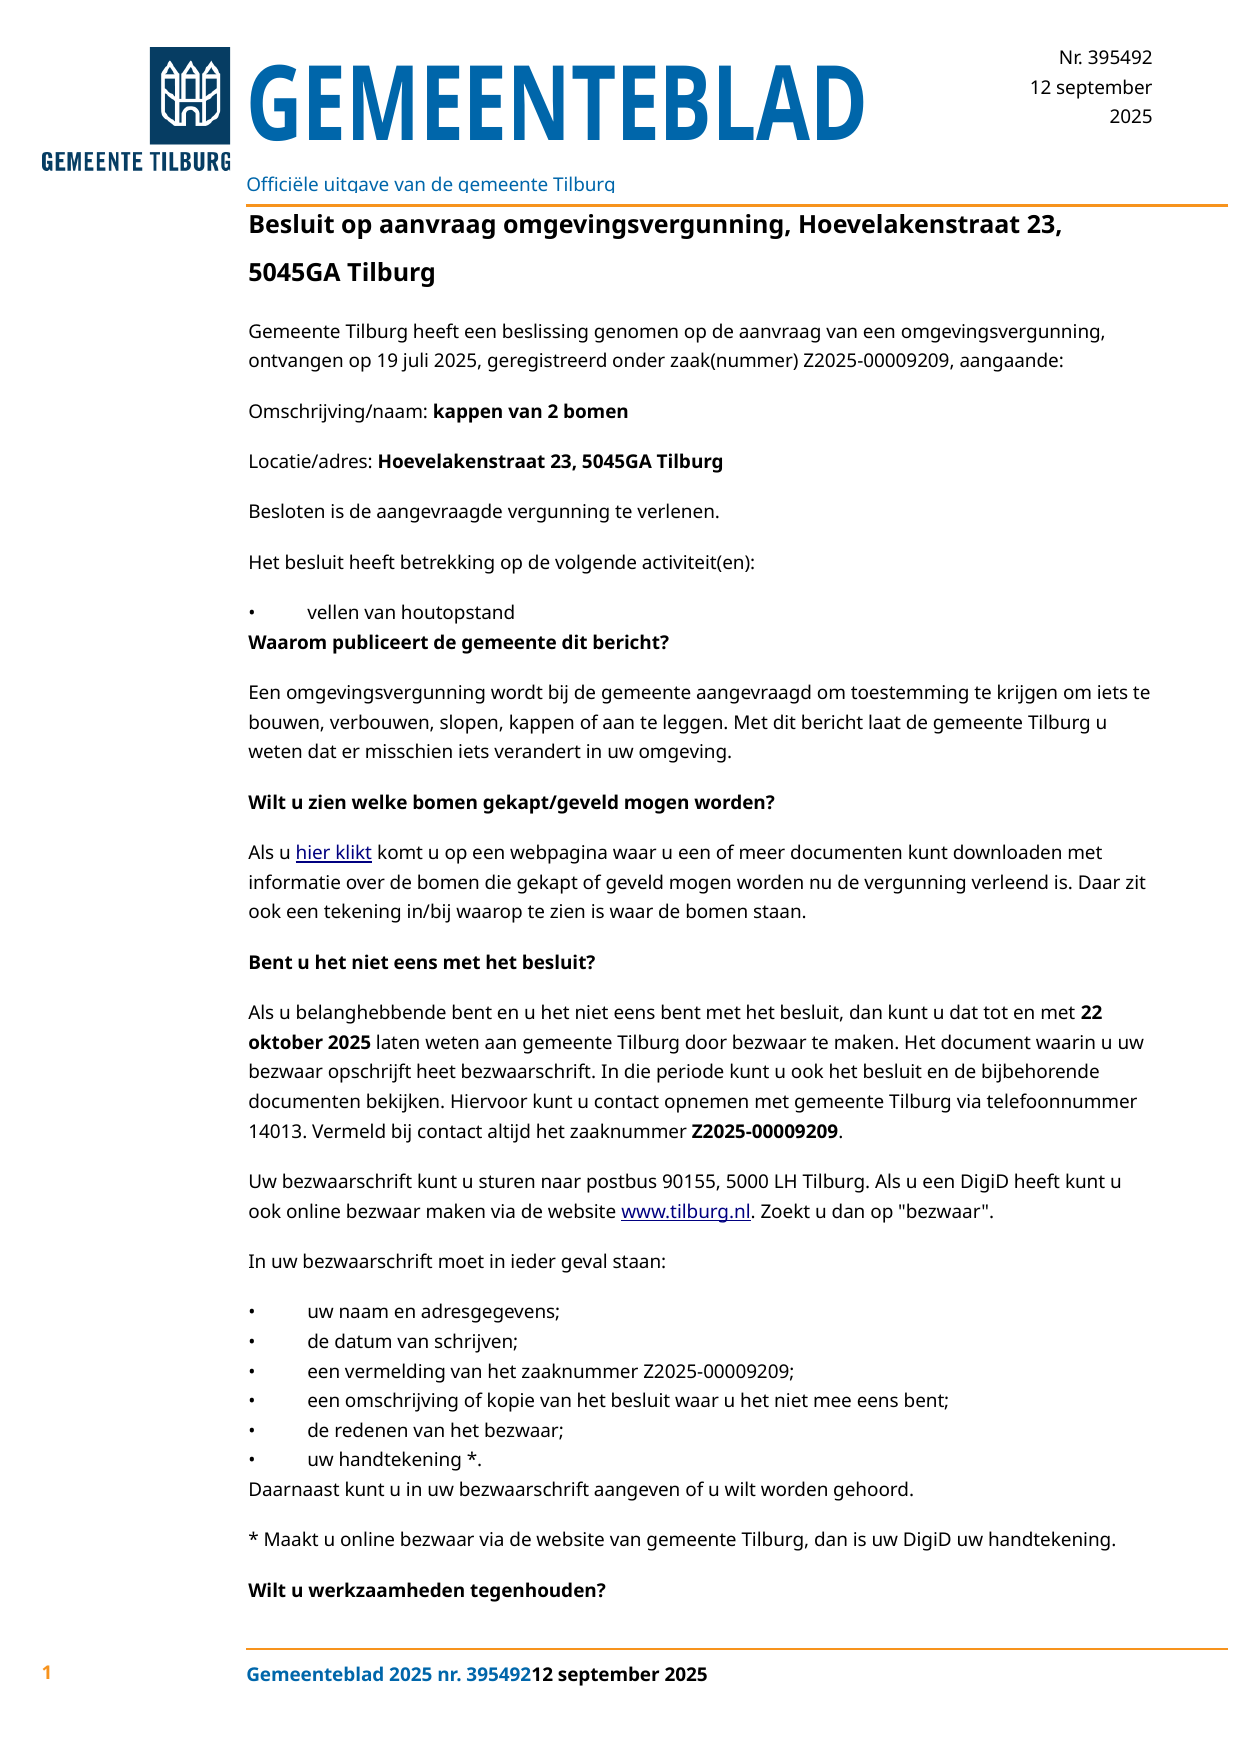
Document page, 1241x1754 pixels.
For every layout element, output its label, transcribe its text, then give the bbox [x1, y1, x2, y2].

list de datum van schrijven; [248, 1328, 1152, 1354]
list uw handtekening *. [248, 1447, 1152, 1472]
text Als u belanghebbende bent en u het niet eens bent met het besluit, dan kunt u dat tot en met 22 oktober 2025 laten weten aan gemeente Tilburg door bezwaar te maken. Het document waarin u uw bezwaar opschrijft heet bezwaarschrift. In die periode kunt u ook het besluit en de bijbehorende documenten bekijken. Hiervoor kunt u contact opnemen met gemeente Tilburg via telefoonnummer 14013. Vermeld bij contact altijd het zaaknummer Z2025-00009209. [248, 999, 1152, 1144]
text Daarnaast kunt u in uw bezwaarschrift aangeven of u wilt worden gehoord. [248, 1476, 1152, 1502]
list een omschrijving of kopie van het besluit waar u het niet mee eens bent; [248, 1387, 1152, 1413]
text * Maakt u online bezwaar via de website van gemeente Tilburg, dan is uw DigiD uw handtekening. [248, 1527, 1152, 1552]
text Uw bezwaarschrift kunt u sturen naar postbus 90155, 5000 LH Tilburg. Als u een DigiD heeft kunt u ook online bezwaar maken via de website www.tilburg.nl. Zoekt u dan op "bezwaar". [248, 1168, 1152, 1224]
text Wilt u werkzaamheden tegenhouden? [248, 1577, 1152, 1603]
list vellen van houtopstand [248, 599, 1152, 625]
text Wilt u zien welke bomen gekapt/geveld mogen worden? [248, 789, 1152, 815]
text Gemeente Tilburg heeft een beslissing genomen op de aanvraag van een omgevingsvergunning, ontvangen op 19 juli 2025, geregistreerd onder zaak(nummer) Z2025-00009209, aangaande: [248, 318, 1152, 373]
text Besloten is de aangevraagde vergunning te verlenen. [248, 499, 1152, 524]
picture [41, 47, 231, 172]
text Besluit op aanvraag omgevingsvergunning, Hoevelakenstraat 23, 5045GA Tilburg [248, 207, 1152, 288]
text In uw bezwaarschrift moet in ieder geval staan: [248, 1248, 1152, 1274]
text Waarom publiceert de gemeente dit bericht? [248, 629, 1152, 655]
list de redenen van het bezwaar; [248, 1417, 1152, 1443]
list uw naam en adresgegevens; [248, 1299, 1152, 1324]
text Bent u het niet eens met het besluit? [248, 949, 1152, 975]
text Omschrijving/naam: kappen van 2 bomen [248, 398, 1152, 424]
text Locatie/adres: Hoevelakenstraat 23, 5045GA Tilburg [248, 448, 1152, 474]
text Een omgevingsvergunning wordt bij de gemeente aangevraagd om toestemming te krijgen om iets te bouwen, verbouwen, slopen, kappen of aan te leggen. Met dit bericht laat de gemeente Tilburg u weten dat er misschien iets verandert in uw omgeving. [248, 679, 1152, 764]
list een vermelding van het zaaknummer Z2025-00009209; [248, 1358, 1152, 1384]
text Als u hier klikt komt u op een webpagina waar u een of meer documenten kunt downloaden met informatie over de bomen die gekapt of geveld mogen worden nu de vergunning verleend is. Daar zit ook een tekening in/bij waarop te zien is waar de bomen staan. [248, 839, 1152, 924]
text Het besluit heeft betrekking op de volgende activiteit(en): [248, 549, 1152, 575]
